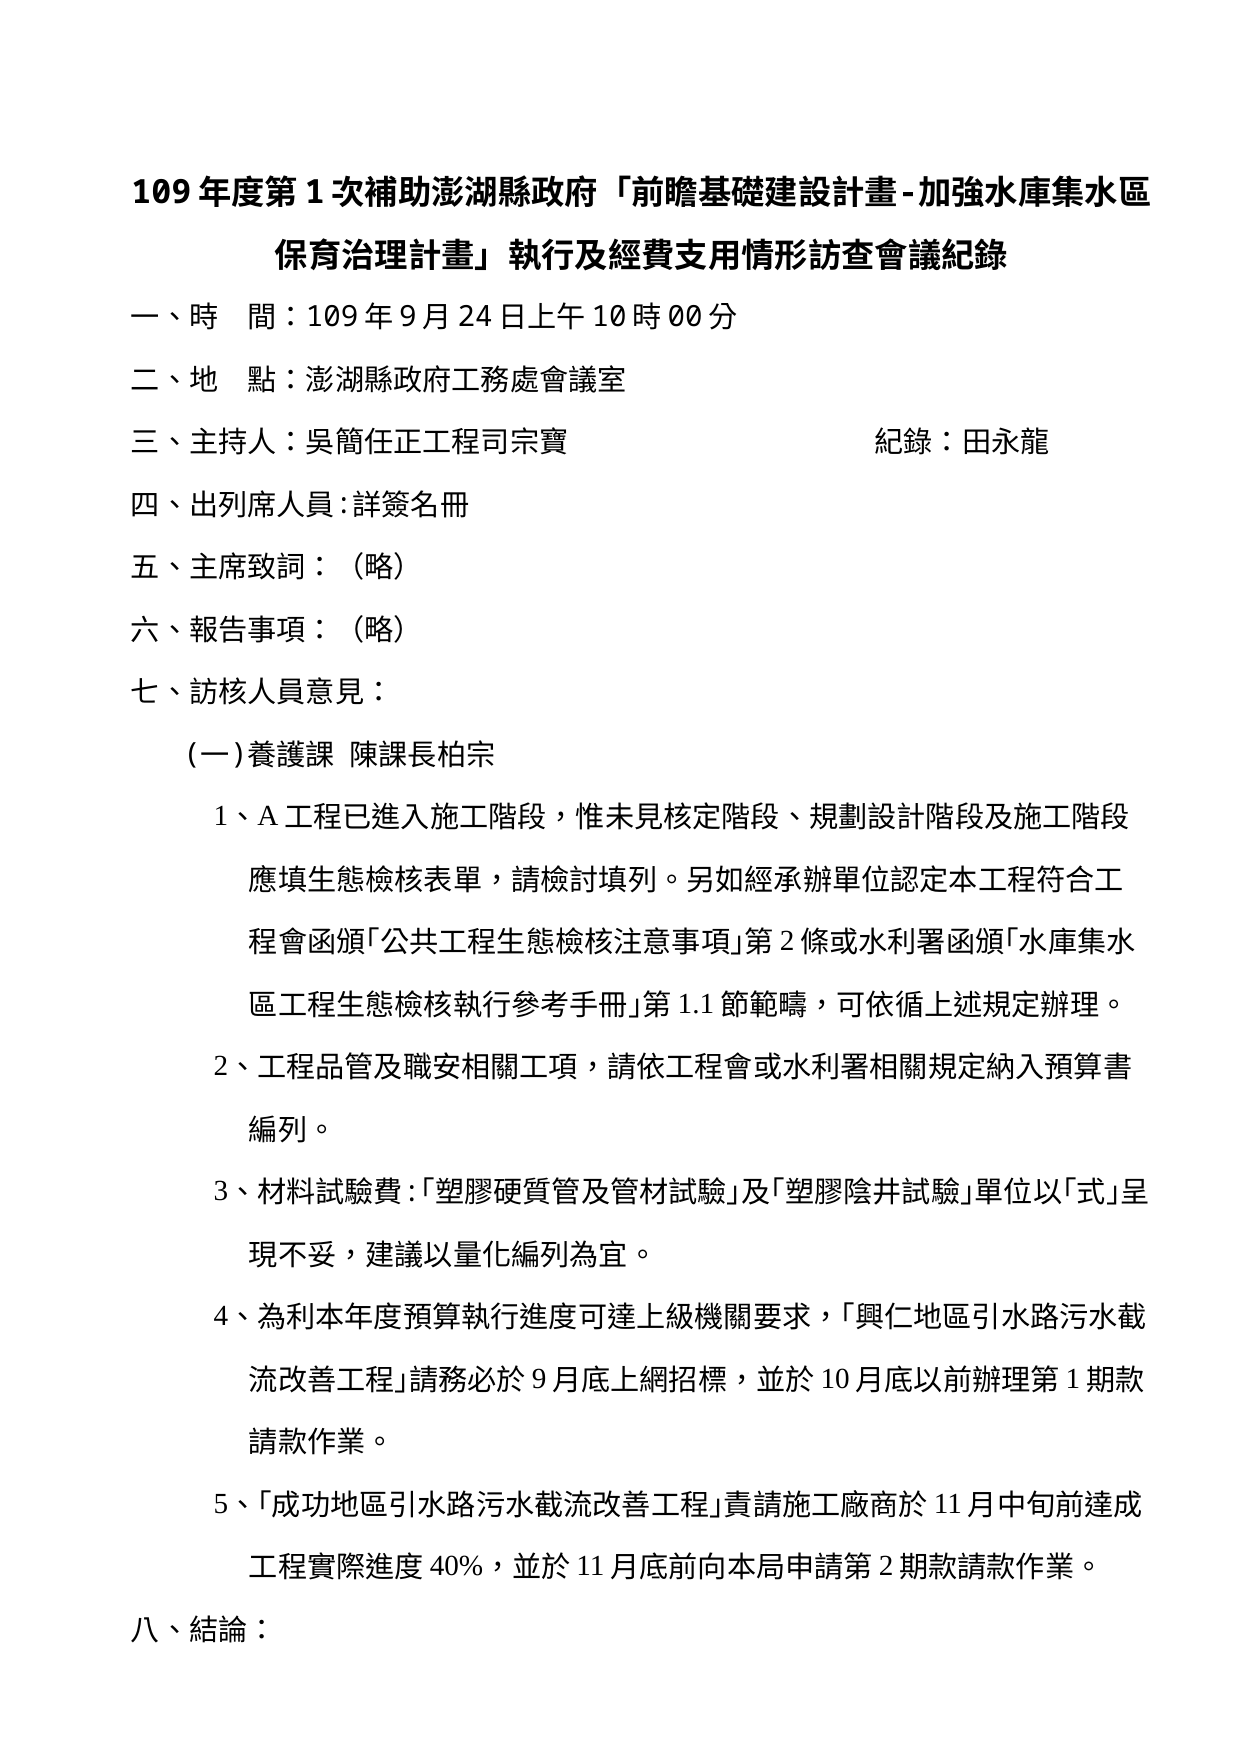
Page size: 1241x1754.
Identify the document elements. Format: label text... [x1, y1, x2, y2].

list 時 間：109年9月24日上午10時00分 [131, 273, 1152, 336]
list 地 點：澎湖縣政府工務處會議室 [131, 336, 1152, 398]
subtitle 4、為利本年度預算執行進度可達上級機關要求，｢興仁地區引水路污水截流改善工程｣請務必於9月底上網招標，並於10月底以前辦理第1期款請款作業。 [213, 1273, 1152, 1461]
list 主持人：吳簡任正工程司宗寶 紀錄：田永龍 [131, 398, 1152, 461]
subtitle 1、A工程已進入施工階段，惟未見核定階段、規劃設計階段及施工階段應填生態檢核表單，請檢討填列。另如經承辦單位認定本工程符合工程會函頒｢公共工程生態檢核注意事項｣第2條或水利署函頒｢水庫集水區工程生態檢核執行參考手冊｣第1.1節範疇，可依循上述規定辦理。 [213, 773, 1152, 1023]
text 109年度第1次補助澎湖縣政府「前瞻基礎建設計畫-加強水庫集水區保育治理計畫」執行及經費支用情形訪查會議紀錄 [131, 148, 1152, 273]
list 出列席人員:詳簽名冊 [131, 461, 1152, 523]
list 訪核人員意見： [131, 648, 1152, 711]
text (一)養護課 陳課長柏宗 [131, 711, 1152, 773]
list 結論： [131, 1586, 1152, 1648]
subtitle 5、｢成功地區引水路污水截流改善工程｣責請施工廠商於11月中旬前達成工程實際進度40%，並於11月底前向本局申請第2期款請款作業。 [213, 1461, 1152, 1586]
subtitle 3、材料試驗費:｢塑膠硬質管及管材試驗｣及｢塑膠陰井試驗｣單位以｢式｣呈現不妥，建議以量化編列為宜。 [213, 1148, 1152, 1273]
list 主席致詞：（略） [131, 523, 1152, 586]
subtitle 2、工程品管及職安相關工項，請依工程會或水利署相關規定納入預算書編列。 [213, 1023, 1152, 1148]
list 報告事項：（略） [131, 586, 1152, 648]
